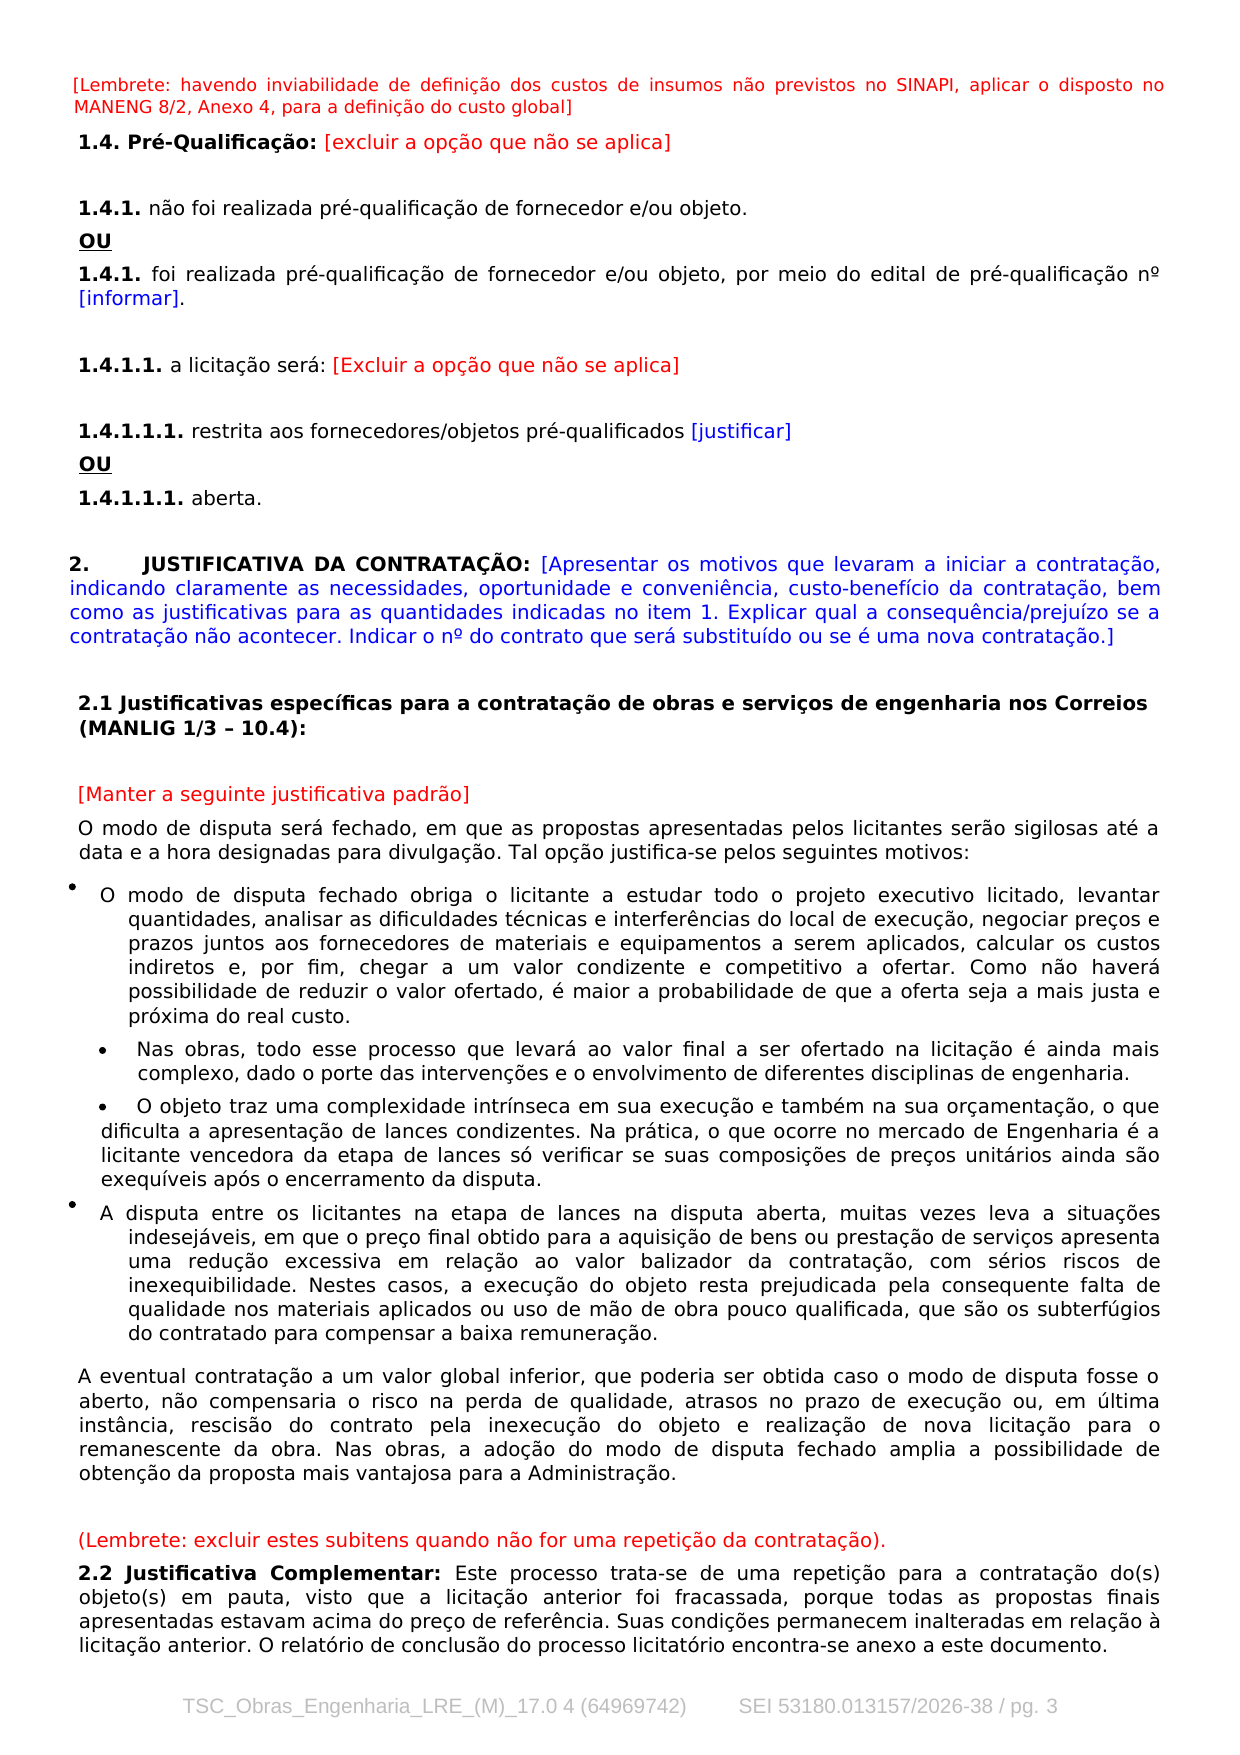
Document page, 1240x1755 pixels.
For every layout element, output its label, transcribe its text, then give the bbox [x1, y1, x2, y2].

text 2.1 Justificativas específicas para a contratação de obras e serviços de engenharia nos Correios (MANLIG 1/3 – 10.4): [78, 692, 1168, 740]
subtitle OU [79, 230, 1168, 253]
text Nas obras, todo esse processo que levará ao valor final a ser ofertado na licitação é ainda mais complexo, dado o porte das intervenções e o envolvimento de diferentes disciplinas de engenharia. [99, 1038, 1161, 1085]
subtitle OU [79, 453, 1168, 476]
text [Lembrete: havendo inviabilidade de definição dos custos de insumos não previstos no SINAPI, aplicar o disposto no MANENG 8/2, Anexo 4, para a definição do custo global] [73, 75, 1167, 118]
text A disputa entre os licitantes na etapa de lances na disputa aberta, muitas vezes leva a situações indesejáveis, em que o preço final obtido para a aquisição de bens ou prestação de serviços apresenta uma redução excessiva em relação ao valor balizador da contratação, com sérios riscos de inexequibilidade. Nestes casos, a execução do objeto resta prejudicada pela consequente falta de qualidade nos materiais aplicados ou uso de mão de obra pouco qualificada, que são os subterfúgios do contratado para compensar a baixa remuneração. [99, 1202, 1161, 1345]
text 2.2 Justificativa Complementar: Este processo trata-se de uma repetição para a contratação do(s) objeto(s) em pauta, visto que a licitação anterior foi fracassada, porque todas as propostas finais apresentadas estavam acima do preço de referência. Suas condições permanecem inalteradas em relação à licitação anterior. O relatório de conclusão do processo licitatório encontra-se anexo a este documento. [78, 1562, 1161, 1657]
text [Manter a seguinte justificativa padrão] [78, 783, 1162, 806]
text 1.4.1. foi realizada pré-qualificação de fornecedor e/ou objeto, por meio do edital de pré-qualificação nº [informar]. [78, 263, 1161, 311]
text 1.4.1.1.1. aberta. [78, 487, 1168, 509]
text A eventual contratação a um valor global inferior, que poderia ser obtida caso o modo de disputa fosse o aberto, não compensaria o risco na perda de qualidade, atrasos no prazo de execução ou, em última instância, rescisão do contrato pela inexecução do objeto e realização de nova licitação para o remanescente da obra. Nas obras, a adoção do modo de disputa fechado amplia a possibilidade de obtenção da proposta mais vantajosa para a Administração. [78, 1366, 1161, 1485]
text O objeto traz uma complexidade intrínseca em sua execução e também na sua orçamentação, o que dificulta a apresentação de lances condizentes. Na prática, o que ocorre no mercado de Engenharia é a licitante vencedora da etapa de lances só verificar se suas composições de preços unitários ainda são exequíveis após o encerramento da disputa. [99, 1096, 1161, 1191]
text 1.4. Pré-Qualificação: [excluir a opção que não se aplica] [78, 131, 1162, 154]
text O modo de disputa fechado obriga o licitante a estudar todo o projeto executivo licitado, levantar quantidades, analisar as dificuldades técnicas e interferências do local de execução, negociar preços e prazos juntos aos fornecedores de materiais e equipamentos a serem aplicados, calcular os custos indiretos e, por fim, chegar a um valor condizente e competitivo a ofertar. Como não haverá possibilidade de reduzir o valor ofertado, é maior a probabilidade de que a oferta seja a mais justa e próxima do real custo. [99, 884, 1161, 1028]
text 1.4.1.1.1. restrita aos fornecedores/objetos pré-qualificados [justificar] [78, 420, 1161, 443]
text O modo de disputa será fechado, em que as propostas apresentadas pelos licitantes serão sigilosas até a data e a hora designadas para divulgação. Tal opção justifica-se pelos seguintes motivos: [78, 817, 1161, 864]
text 1.4.1.1. a licitação será: [Excluir a opção que não se aplica] [78, 354, 1162, 377]
text (Lembrete: excluir estes subitens quando não for uma repetição da contratação). [78, 1529, 1162, 1552]
text 1.4.1. não foi realizada pré-qualificação de fornecedor e/ou objeto. [78, 197, 1161, 220]
list JUSTIFICATIVA DA CONTRATAÇÃO: [Apresentar os motivos que levaram a iniciar a contratação, indicando claramente as necessidades, oportunidade e conveniência, custo-benefício da contratação, bem como as justificativas para as quantidades indicadas no item 1. Explicar qual a consequência/prejuízo se a contratação não acontecer. Indicar o nº do contrato que será substituído ou se é uma nova contratação.] [68, 553, 1162, 649]
